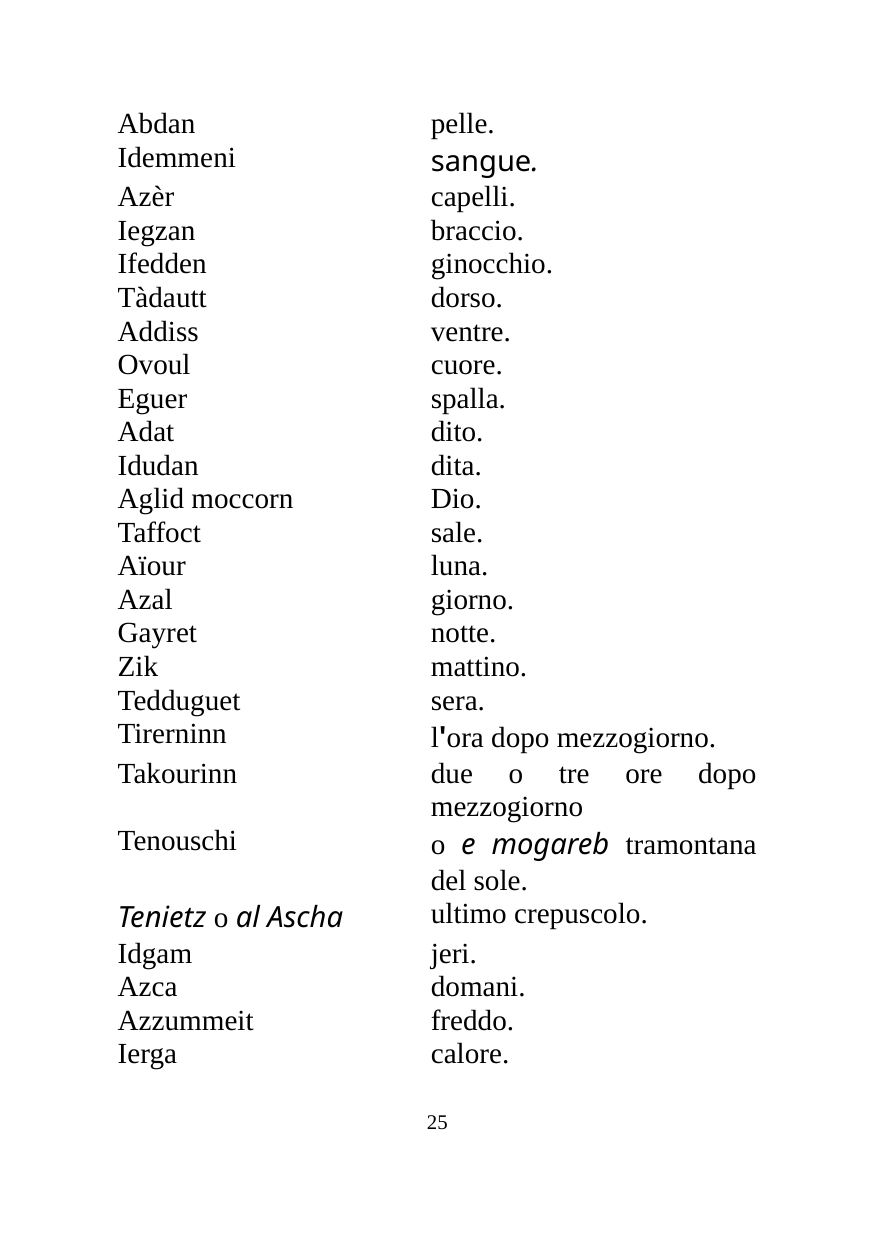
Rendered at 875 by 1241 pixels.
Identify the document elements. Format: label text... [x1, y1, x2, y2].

table_cell spalla. [419, 381, 768, 414]
table_cell Abdan [106, 106, 419, 140]
table_cell ultimo crepuscolo. [419, 896, 768, 936]
table_cell due o tre ore dopo mezzogiorno [419, 756, 768, 823]
table_cell luna. [419, 549, 768, 582]
table_cell Eguer [106, 381, 419, 414]
table_cell Aglid moccorn [106, 481, 419, 515]
table_cell Tedduguet [106, 683, 419, 716]
table_cell cuore. [419, 347, 768, 381]
table_cell dita. [419, 448, 768, 481]
table_cell Tàdautt [106, 280, 419, 314]
table_cell Tenietz o al Ascha [106, 896, 419, 936]
table_cell ventre. [419, 314, 768, 347]
table_cell giorno. [419, 582, 768, 616]
table_cell dorso. [419, 280, 768, 314]
table_cell Idudan [106, 448, 419, 481]
table_cell Iegzan [106, 213, 419, 247]
table_cell capelli. [419, 180, 768, 213]
table_cell sangue. [419, 140, 768, 179]
table_cell domani. [419, 969, 768, 1003]
table_cell o e mogareb tramontana del sole. [419, 823, 768, 896]
table_cell sera. [419, 683, 768, 716]
table_cell ginocchio. [419, 247, 768, 280]
table_cell Adat [106, 414, 419, 448]
table_cell Tenouschi [106, 823, 419, 896]
table_cell jeri. [419, 936, 768, 969]
table_cell Dio. [419, 481, 768, 515]
table_cell freddo. [419, 1003, 768, 1036]
table_cell Ovoul [106, 347, 419, 381]
table_cell Ifedden [106, 247, 419, 280]
table_cell Aïour [106, 549, 419, 582]
table_cell Azca [106, 969, 419, 1003]
table_cell Tirerninn [106, 716, 419, 756]
table_cell Azèr [106, 180, 419, 213]
table_cell Taffoct [106, 515, 419, 548]
table_cell Azal [106, 582, 419, 616]
table_cell Addiss [106, 314, 419, 347]
table_cell sale. [419, 515, 768, 548]
table_cell pelle. [419, 106, 768, 140]
table_cell Ierga [106, 1036, 419, 1070]
table_cell notte. [419, 616, 768, 649]
table_cell Azzummeit [106, 1003, 419, 1036]
table_cell Takourinn [106, 756, 419, 823]
table_cell braccio. [419, 213, 768, 247]
table_cell dito. [419, 414, 768, 448]
table_cell calore. [419, 1036, 768, 1070]
table_cell Zik [106, 649, 419, 683]
table_cell Gayret [106, 616, 419, 649]
table_cell Idemmeni [106, 140, 419, 179]
table_cell l'ora dopo mezzogiorno. [419, 716, 768, 756]
table_cell mattino. [419, 649, 768, 683]
table_cell Idgam [106, 936, 419, 969]
